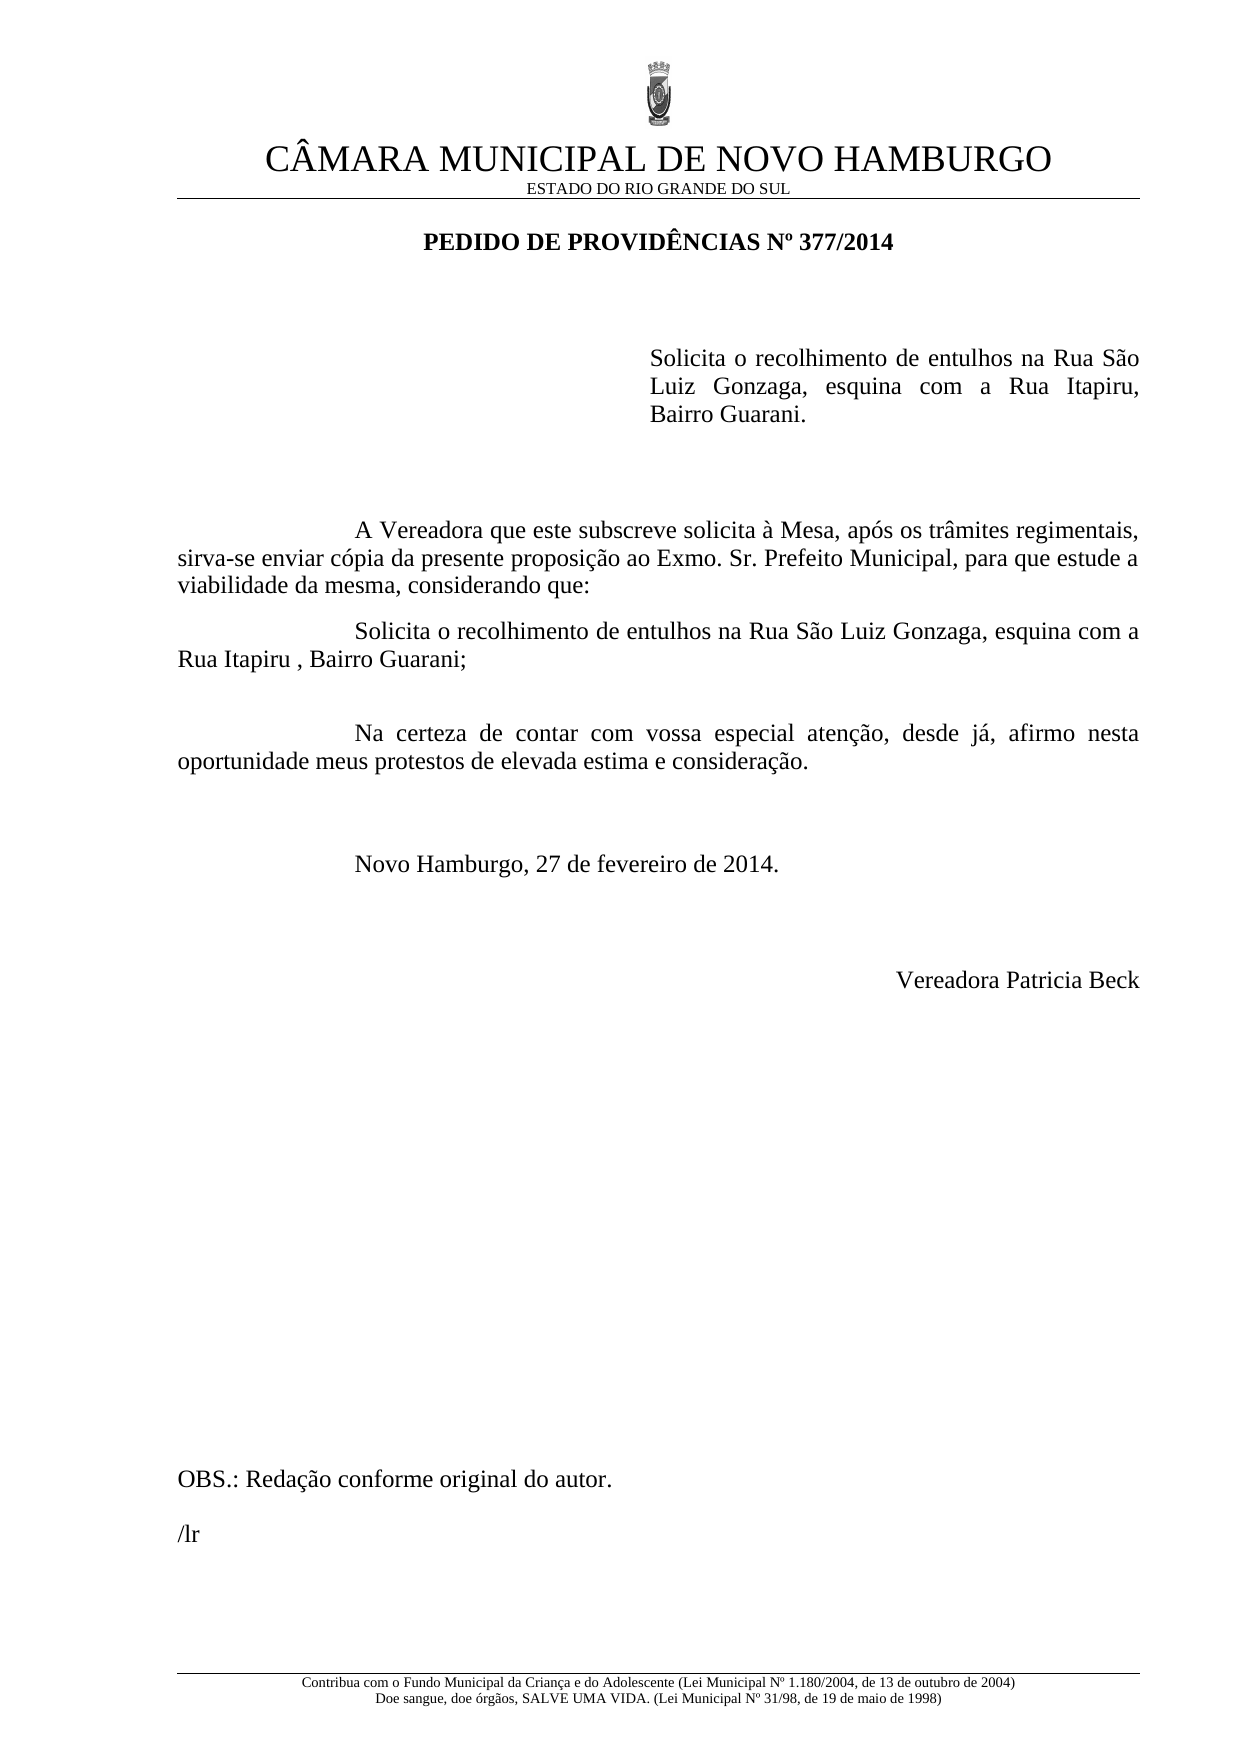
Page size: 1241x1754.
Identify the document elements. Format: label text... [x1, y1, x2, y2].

text /lr [177, 1520, 1140, 1548]
text Novo Hamburgo, 27 de fevereiro de 2014. [177, 850, 1140, 877]
text Vereadora Patricia Beck [649, 966, 1140, 994]
text Na certeza de contar com vossa especial atenção, desde já, afirmo nesta oportunidade meus protestos de elevada estima e consideração. [177, 719, 1140, 775]
text Solicita o recolhimento de entulhos na Rua São Luiz Gonzaga, esquina com a Rua Itapiru, Bairro Guarani. [649, 344, 1140, 428]
text OBS.: Redação conforme original do autor. [177, 1465, 1140, 1492]
text PEDIDO DE PROVIDÊNCIAS Nº 377/2014 [177, 228, 1140, 256]
text Solicita o recolhimento de entulhos na Rua São Luiz Gonzaga, esquina com a Rua Itapiru , Bairro Guarani; [177, 617, 1140, 672]
text A Vereadora que este subscreve solicita à Mesa, após os trâmites regimentais, sirva-se enviar cópia da presente proposição ao Exmo. Sr. Prefeito Municipal, para que estude a viabilidade da mesma, considerando que: [177, 516, 1140, 599]
